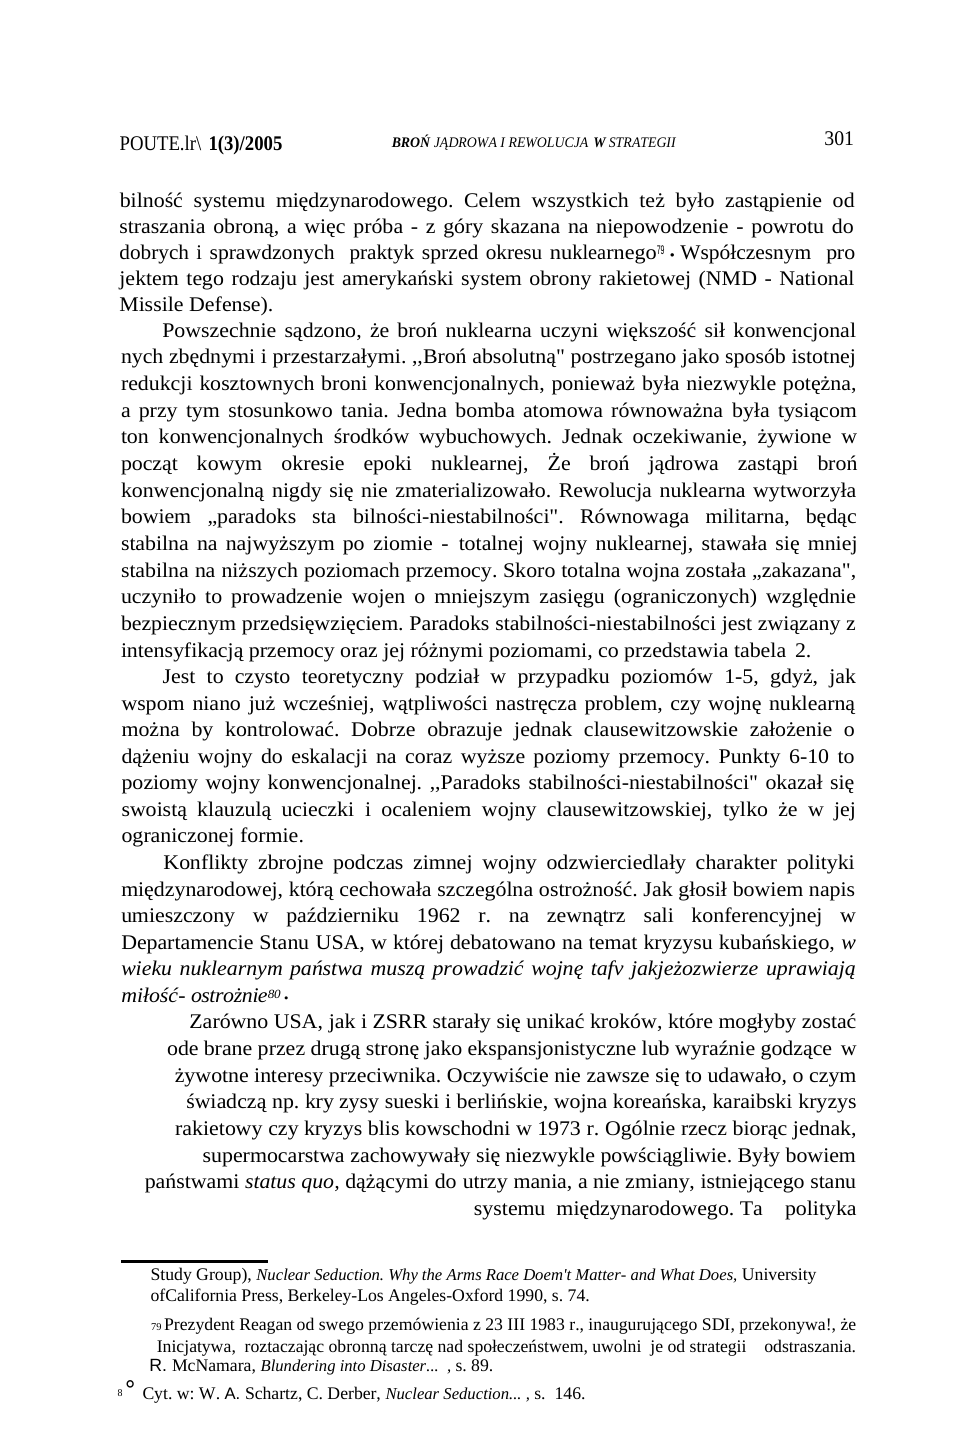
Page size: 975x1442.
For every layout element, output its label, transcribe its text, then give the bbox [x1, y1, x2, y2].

text Study Group), Nuclear Seduction. Why the Arms Race Doem't Matter- and What Does, University ofCalifornia Press, Berkeley-Los Angeles-Oxford 1990, s. 74. [150, 1264, 869, 1305]
text Powszechnie sądzono, że broń nuklearna uczyni większość sił konwencjonal­ nych zbędnymi i przestarzałymi. ,,Broń absolutną" postrzegano jako sposób istotnej redukcji kosztownych broni konwencjonalnych, ponieważ była niezwykle potężna, a przy tym stosunkowo tania. Jedna bomba atomowa równoważna była tysiącom ton konwencjonalnych środków wybuchowych. Jednak oczekiwanie, żywione w począt­ kowym okresie epoki nuklearnej, Że broń jądrowa zastąpi broń konwencjonalną nigdy się nie zmaterializowało. Rewolucja nuklearna wytworzyła bowiem „paradoks sta­ bilności-niestabilności". Równowaga militarna, będąc stabilna na najwyższym po­ ziomie - totalnej wojny nuklearnej, stawała się mniej stabilna na niższych poziomach przemocy. Skoro totalna wojna została „zakazana", uczyniło to prowadzenie wojen o mniejszym zasięgu (ograniczonych) względnie bezpiecznym przedsięwzięciem. Paradoks stabilności-niestabilności jest związany z intensyfikacją przemocy oraz jej różnymi poziomami, co przedstawia tabela 2. [121, 318, 857, 662]
text Zarówno USA, jak i ZSRR starały się unikać kroków, które mogłyby zostać ode­ brane przez drugą stronę jako ekspansjonistyczne lub wyraźnie godzące w żywotne interesy przeciwnika. Oczywiście nie zawsze się to udawało, o czym świadczą np. kry­ zysy sueski i berlińskie, wojna koreańska, karaibski kryzys rakietowy czy kryzys blis­ kowschodni w 1973 r. Ogólnie rzecz biorąc jednak, supermocarstwa zachowywały się niezwykle powściągliwie. Były bowiem państwami status quo, dążącymi do utrzy­ mania, a nie zmiany, istniejącego stanu systemu międzynarodowego. Ta polityka [121, 1009, 856, 1220]
text bilność systemu międzynarodowego. Celem wszystkich też było zastąpienie od­ straszania obroną, a więc próba - z góry skazana na niepowodzenie - powrotu do dobrych i sprawdzonych praktyk sprzed okresu nuklearnego79 • Współczesnym pro­ jektem tego rodzaju jest amerykański system obrony rakietowej (NMD - National Missile Defense). [119, 188, 855, 316]
text 79 Prezydent Reagan od swego przemówienia z 23 III 1983 r., inaugurującego SDI, przekonywa!, że Inicjatywa, roztaczając obronną tarczę nad społeczeństwem, uwolni je od strategii odstraszania. [121, 1314, 857, 1356]
text 8 ° Cyt. w: W. A. Schartz, C. Derber, Nuclear Seduction... , s. 146. [117, 1375, 869, 1406]
text R. McNamara, Blundering into Disaster... , s. 89. [149, 1357, 869, 1375]
text POUTE.lr\ 1(3)/2005 BROŃ JĄDROWA I REWOLUCJA W STRATEGII 301 [119, 126, 869, 154]
text Jest to czysto teoretyczny podział w przypadku poziomów 1-5, gdyż, jak wspom­ niano już wcześniej, wątpliwości nastręcza problem, czy wojnę nuklearną można by kontrolować. Dobrze obrazuje jednak clausewitzowskie założenie o dążeniu wojny do eskalacji na coraz wyższe poziomy przemocy. Punkty 6-10 to poziomy wojny konwencjonalnej. ,,Paradoks stabilności-niestabilności" okazał się swoistą klauzulą ucieczki i ocaleniem wojny clausewitzowskiej, tylko że w jej ograniczonej formie. [121, 664, 856, 847]
text Konflikty zbrojne podczas zimnej wojny odzwierciedlały charakter polityki międzynarodowej, którą cechowała szczególna ostrożność. Jak głosił bowiem napis umieszczony w październiku 1962 r. na zewnątrz sali konferencyjnej w Departamencie Stanu USA, w której debatowano na temat kryzysu kubańskiego, w wieku nuklearnym państwa muszą prowadzić wojnę tafv jakjeżozwierze uprawiają miłość- ostrożnie80 • [121, 850, 856, 1007]
